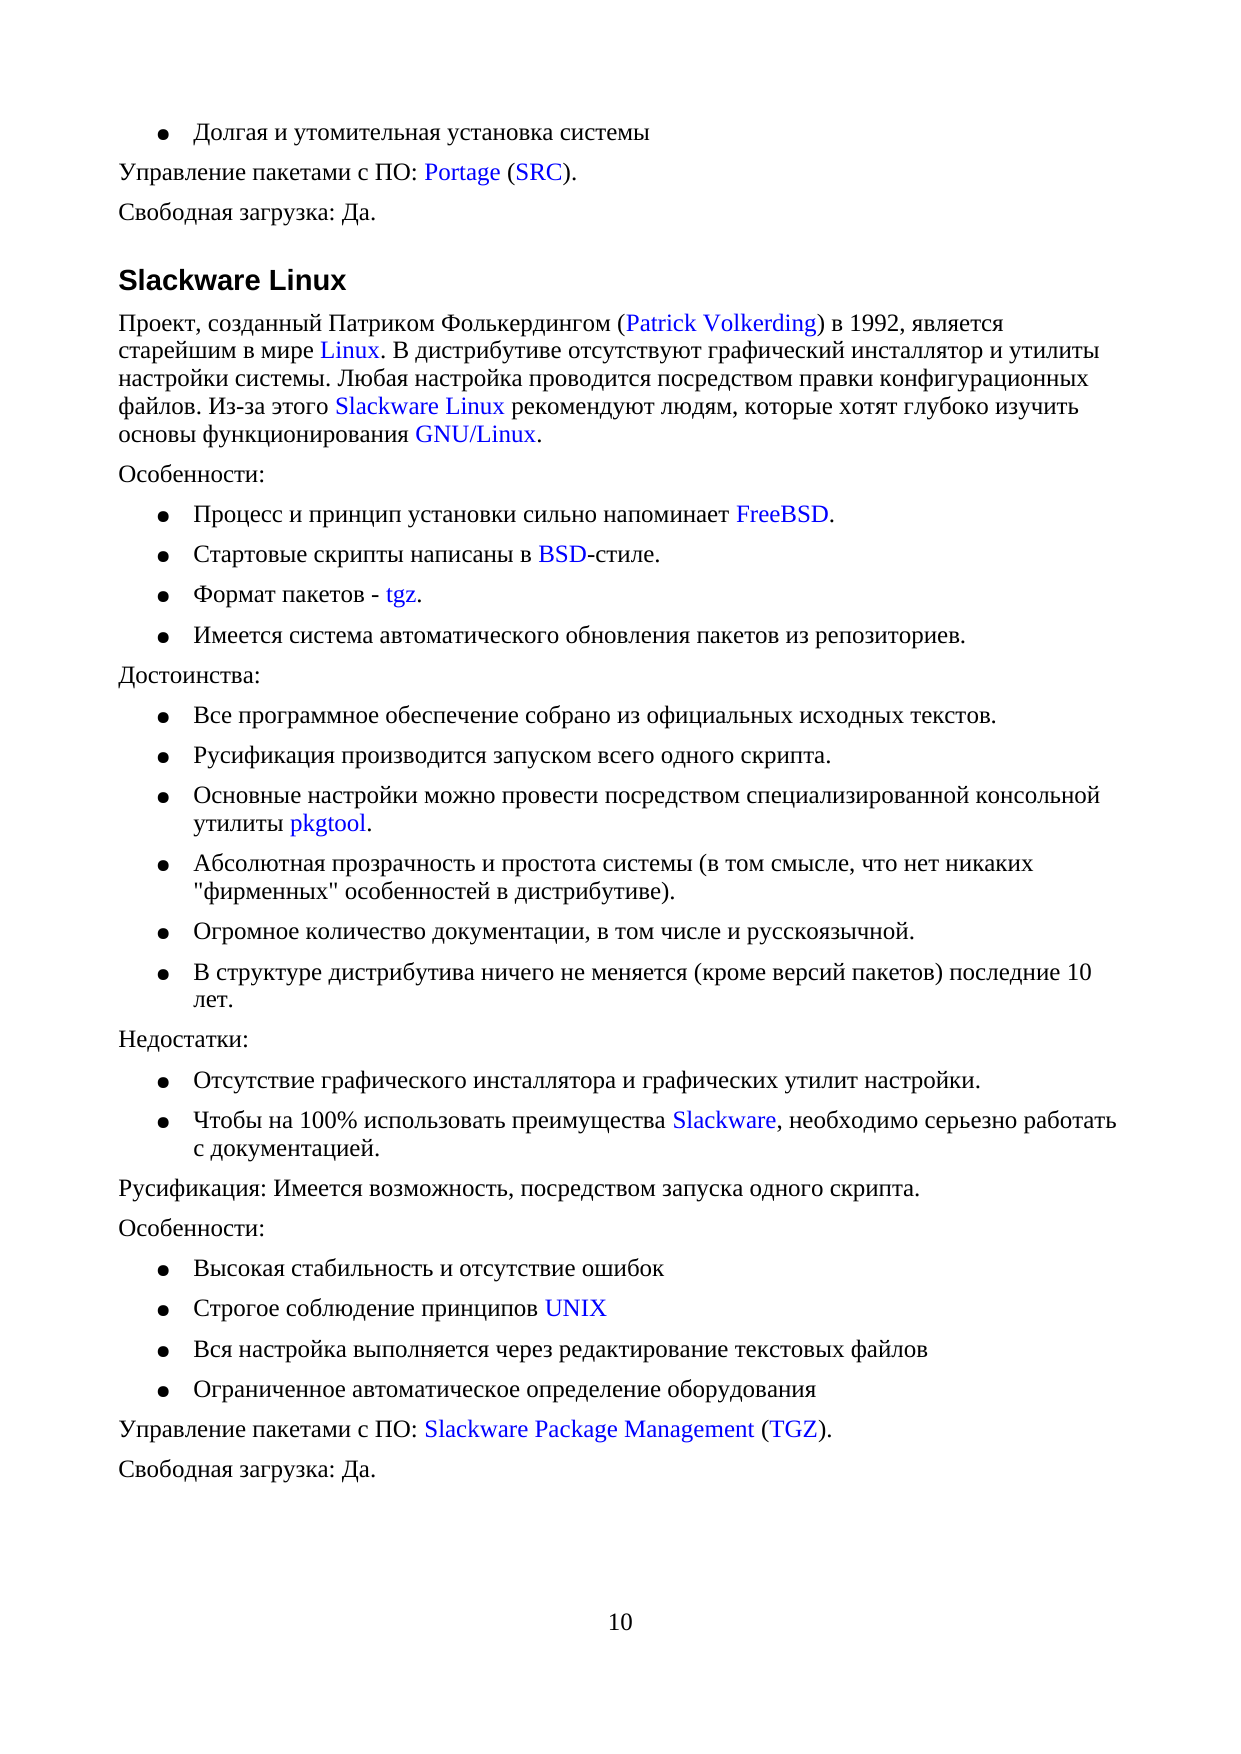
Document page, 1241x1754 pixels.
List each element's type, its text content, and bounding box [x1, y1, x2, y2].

text Недостатки: [118, 1026, 1122, 1053]
list Процесс и принцип установки сильно напоминает FreeBSD. [156, 500, 1122, 528]
text Проект, созданный Патриком Фолькердингом (Patrick Volkerding) в 1992, является старейшим в мире Linux. В дистрибутиве отсутствуют графический инсталлятор и утилиты настройки системы. Любая настройка проводится посредством правки конфигурационных файлов. Из-за этого Slackware Linux рекомендуют людям, которые хотят глубоко изучить основы функционирования GNU/Linux. [118, 309, 1122, 447]
list Огромное количество документации, в том числе и русскоязычной. [156, 917, 1122, 945]
text Достоинства: [118, 661, 1122, 689]
list Все программное обеспечение собрано из официальных исходных текстов. [156, 701, 1122, 729]
list Чтобы на 100% использовать преимущества Slackware, необходимо серьезно работать с документацией. [156, 1106, 1122, 1161]
list Вся настройка выполняется через редактирование текстовых файлов [156, 1335, 1122, 1362]
list Имеется система автоматического обновления пакетов из репозиториев. [156, 621, 1122, 648]
list Русификация производится запуском всего одного скрипта. [156, 741, 1122, 769]
text Особенности: [118, 460, 1122, 488]
list Высокая стабильность и отсутствие ошибок [156, 1254, 1122, 1282]
list Формат пакетов - tgz. [156, 581, 1122, 608]
list Отсутствие графического инсталлятора и графических утилит настройки. [156, 1066, 1122, 1093]
list Стартовые скрипты написаны в BSD-стиле. [156, 540, 1122, 568]
list Cтрогое соблюдение принципов UNIX [156, 1294, 1122, 1322]
subtitle Slackware Linux [118, 264, 1122, 296]
list Основные настройки можно провести посредством специализированной консольной утилиты pkgtool. [156, 782, 1122, 837]
text Свободная загрузка: Да. [118, 1455, 1122, 1483]
text Русификация: Имеется возможность, посредством запуска одного скрипта. [118, 1174, 1122, 1202]
text Управление пакетами с ПО: Portage (SRC). [118, 158, 1122, 186]
list В структуре дистрибутива ничего не меняется (кроме версий пакетов) последние 10 лет. [156, 958, 1122, 1013]
list Абсолютная прозрачность и простота системы (в том смысле, что нет никаких "фирменных" особенностей в дистрибутиве). [156, 849, 1122, 905]
text Управление пакетами с ПО: Slackware Package Management (TGZ). [118, 1415, 1122, 1443]
list Ограниченное автоматическое определение оборудования [156, 1375, 1122, 1403]
text Особенности: [118, 1214, 1122, 1242]
text Свободная загрузка: Да. [118, 198, 1122, 226]
list Долгая и утомительная установка системы [156, 118, 1122, 146]
